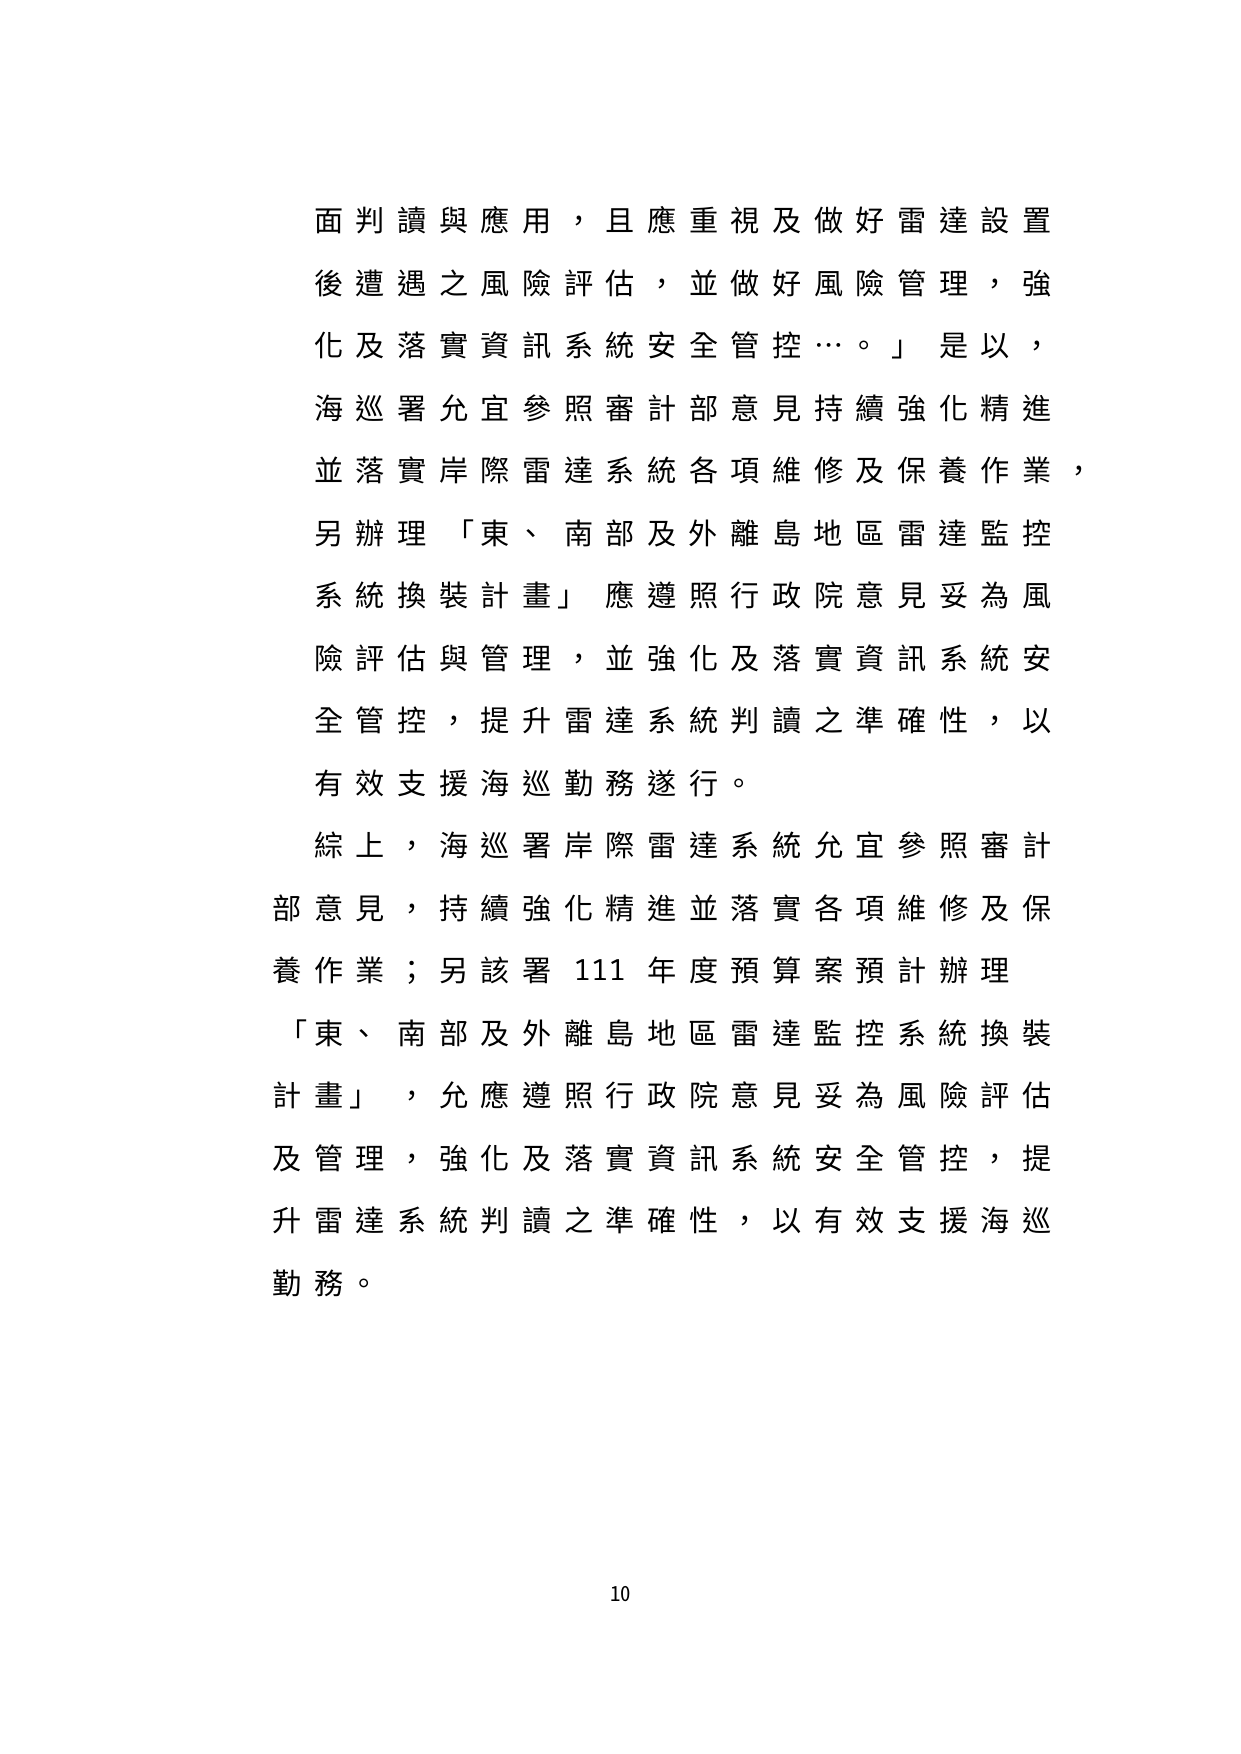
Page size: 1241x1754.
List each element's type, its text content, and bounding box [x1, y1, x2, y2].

text 綜上，海巡署岸際雷達系統允宜參照審計部意見，持續強化精進並落實各項維修及保養作業；另該署111年度預算案預計辦理「東、南部及外離島地區雷達監控系統換裝計畫」，允應遵照行政院意見妥為風險評估及管理，強化及落實資訊系統安全管控，提升雷達系統判讀之準確性，以有效支援海巡勤務。 [242, 802, 1058, 1302]
text 審計部前於105年度及108年度中央政府總決算審核報告提出意見指出：「1.海岸巡防署辦理海巡岸際雷達系統換裝計畫，已陸續完成，惟現有岸際雷達之備援機制仍待精進強化，且部分岸際雷達偵測範圍尚有闕漏，影響海面目標監控作業，有待研謀改善。2.購置機動雷達車彌補固定雷達涵蓋間隙，惟部分驗證開設未盡確實，且間有未及時掌握機動雷達車設備異常狀況，報修過程亦過於冗長。」等問題。又行政院於該計畫110年審查時提出意見略以：「雷達掃描獲取之資訊，宜提供多方面判讀與應用，且應重視及做好雷達設置後遭遇之風險評估，並做好風險管理，強化及落實資訊系統安全管控…。」是以，海巡署允宜參照審計部意見持續強化精進並落實岸際雷達系統各項維修及保養作業，另辦理「東、南部及外離島地區雷達監控系統換裝計畫」應遵照行政院意見妥為風險評估與管理，並強化及落實資訊系統安全管控，提升雷達系統判讀之準確性，以有效支援海巡勤務遂行。 [271, 177, 1058, 802]
